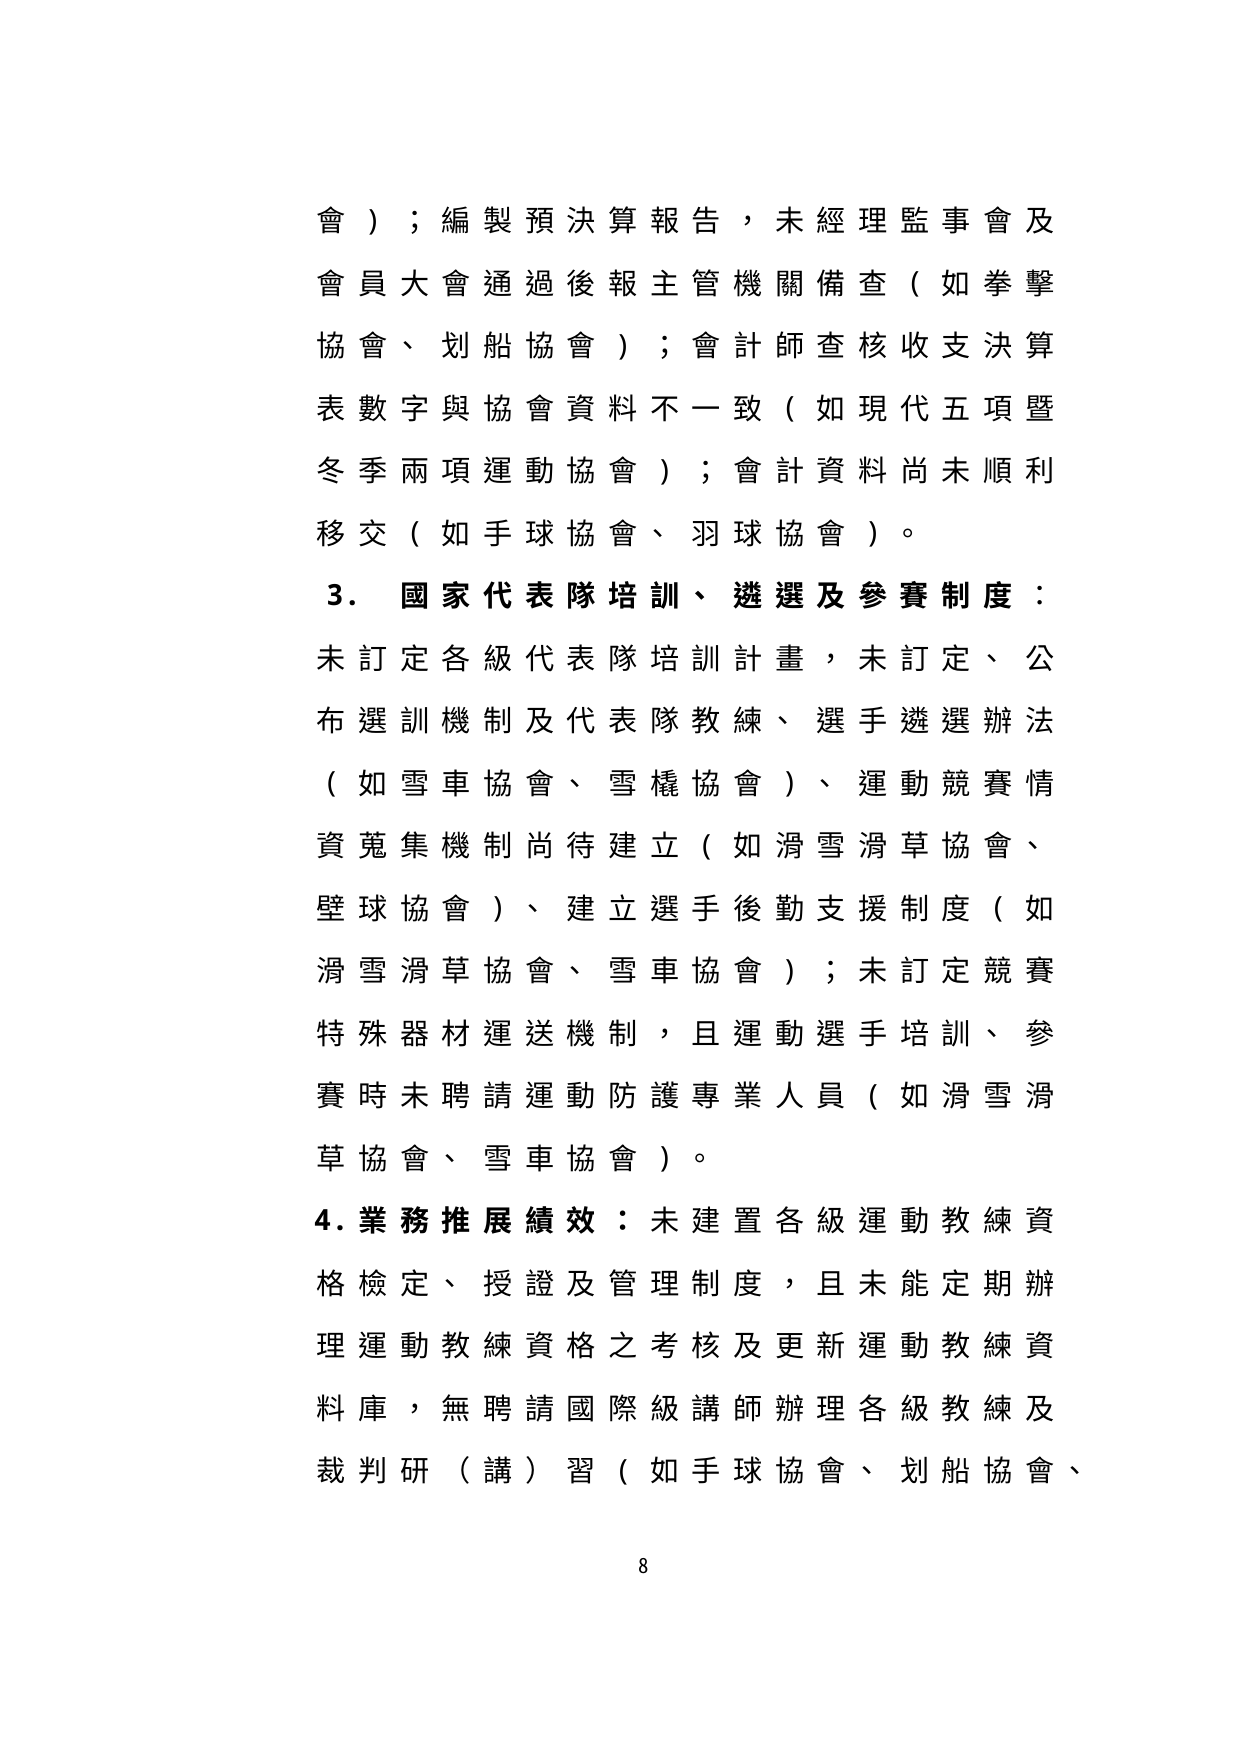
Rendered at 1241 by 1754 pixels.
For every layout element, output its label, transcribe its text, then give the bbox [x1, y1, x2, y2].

text 2.會計制度及財務狀況：未編製會計憑證、帳冊及完整報表(如雪橇協會、划船協會)、未有設置專責會計、出納人員、財務報表未經會計師查核簽證(如雪橇協會)；會計報表未依規定公告(如拳擊協會)；編製預決算報告，未經理監事會及會員大會通過後報主管機關備查(如拳擊協會、划船協會)；會計師查核收支決算表數字與協會資料不一致(如現代五項暨冬季兩項運動協會)；會計資料尚未順利移交(如手球協會、羽球協會)。 [274, 177, 1060, 552]
text 3. 國家代表隊培訓、遴選及參賽制度：未訂定各級代表隊培訓計畫，未訂定、公布選訓機制及代表隊教練、選手遴選辦法 (如雪車協會、雪橇協會)、運動競賽情資蒐集機制尚待建立(如滑雪滑草協會、壁球協會)、建立選手後勤支援制度(如滑雪滑草協會、雪車協會)；未訂定競賽特殊器材運送機制，且運動選手培訓、參賽時未聘請運動防護專業人員(如滑雪滑草協會、雪車協會)。 [274, 552, 1060, 1177]
text 4.業務推展績效：未建置各級運動教練資格檢定、授證及管理制度，且未能定期辦理運動教練資格之考核及更新運動教練資料庫，無聘請國際級講師辦理各級教練及裁判研（講）習(如手球協會、划船協會、雪橇協會)；宜研擬車隊及選手分級登錄辦法，落實選手培育與管理機制並建立潛力選手人才資料庫(如自由車協會、雪橇協會)；未申辦或舉辦國際性會議或賽事(如手球協會、划船協會)；未訂定運動禁藥管制規定及年度實施計畫 (如卡巴迪運動協會)。 [274, 1177, 1060, 1490]
